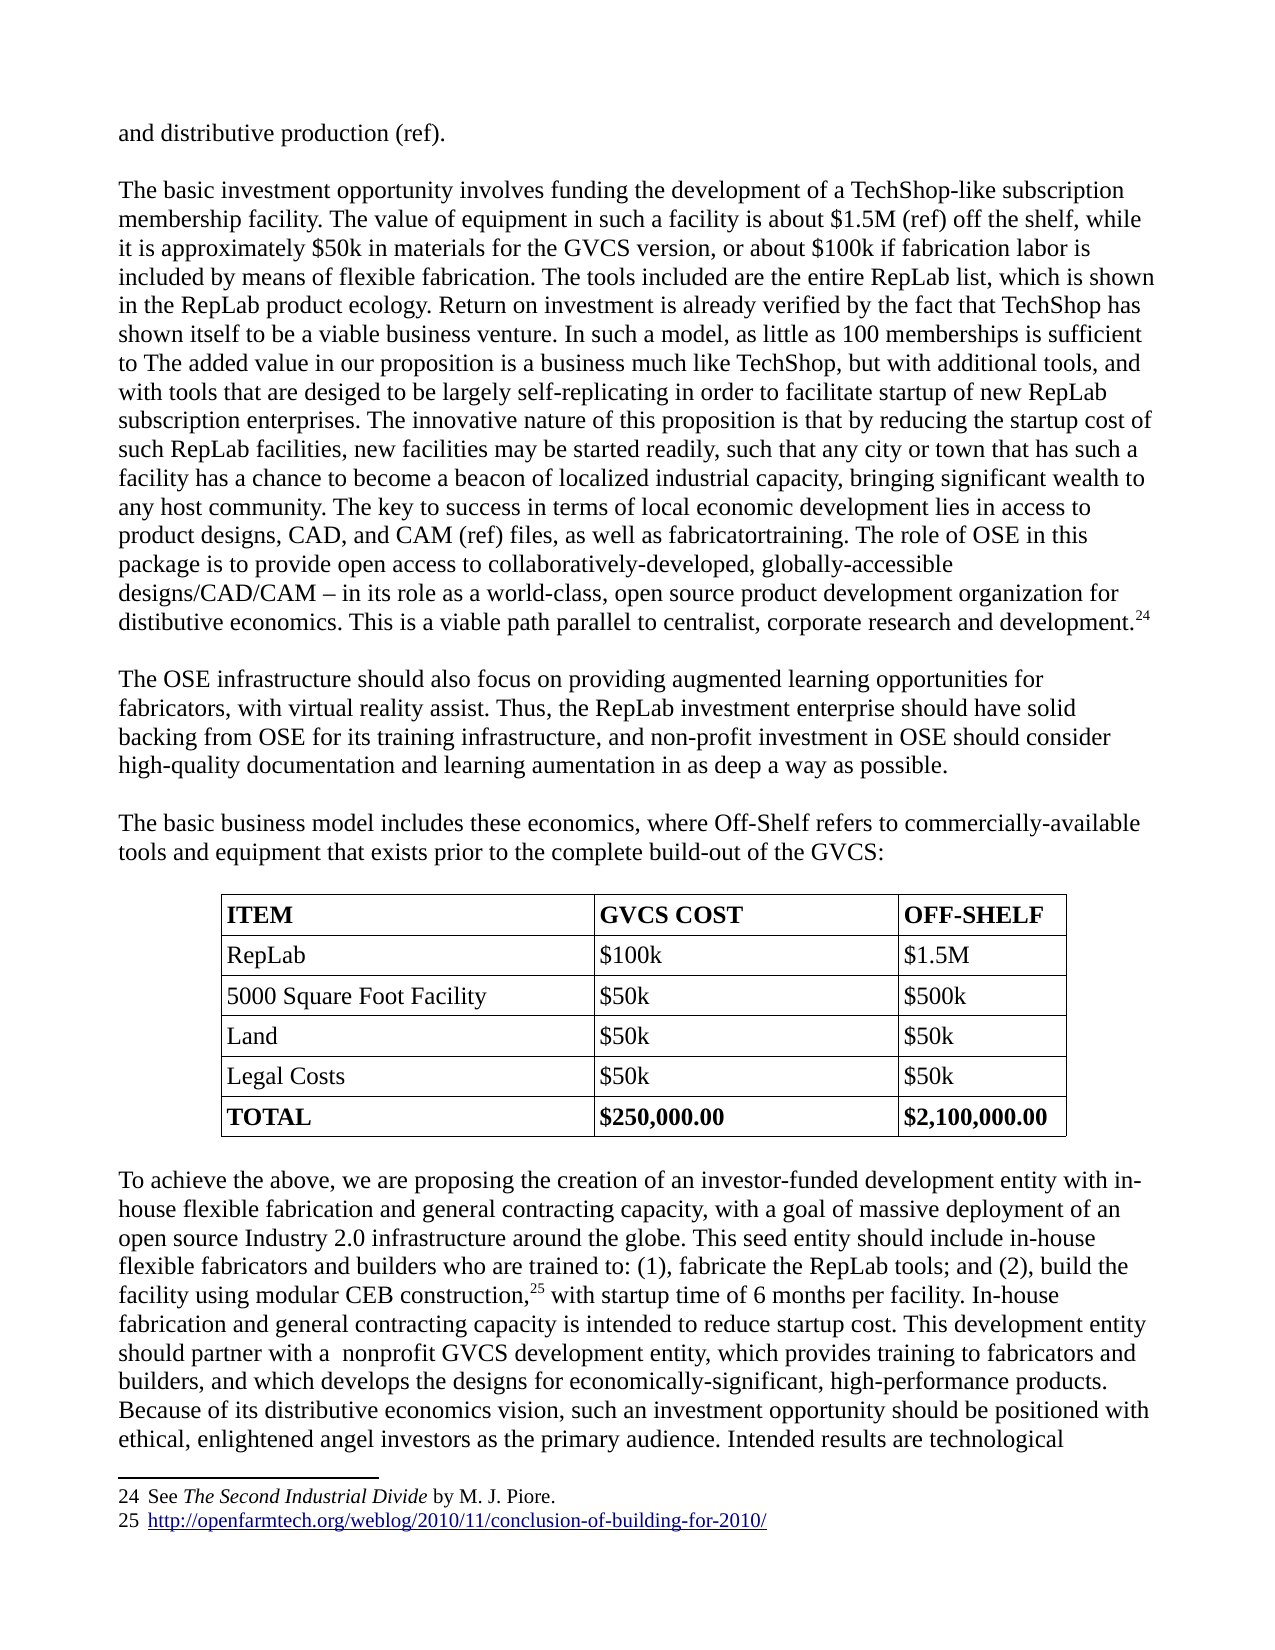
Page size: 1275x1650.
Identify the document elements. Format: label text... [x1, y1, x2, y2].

table_cell $50k [595, 1016, 898, 1056]
table_cell 5000 Square Foot Facility [222, 976, 594, 1015]
table_header GVCS COST [595, 895, 898, 935]
text See The Second Industrial Divide by M. J. Piore. [118, 1484, 1157, 1508]
table_cell TOTAL [222, 1097, 594, 1136]
table_cell $250,000.00 [595, 1097, 898, 1136]
table_cell $50k [595, 976, 898, 1015]
table_cell $1.5M [899, 936, 1066, 975]
table_cell $50k [595, 1057, 898, 1096]
text http://openfarmtech.org/weblog/2010/11/conclusion-of-building-for-2010/ [118, 1508, 1157, 1532]
text The OSE infrastructure should also focus on providing augmented learning opportunities for fabricators, with virtual reality assist. Thus, the RepLab investment enterprise should have solid backing from OSE for its training infrastructure, and non-profit investment in OSE should consider high-quality documentation and learning aumentation in as deep a way as possible. [118, 664, 1157, 779]
table_cell $500k [899, 976, 1066, 1015]
table_cell $50k [899, 1057, 1066, 1096]
text and distributive production (ref). [118, 118, 1157, 147]
table_cell RepLab [222, 936, 594, 975]
text To achieve the above, we are proposing the creation of an investor-funded development entity with in-house flexible fabrication and general contracting capacity, with a goal of massive deployment of an open source Industry 2.0 infrastructure around the globe. This seed entity should include in-house flexible fabricators and builders who are trained to: (1), fabricate the RepLab tools; and (2), build the facility using modular CEB construction, with startup time of 6 months per facility. In-house fabrication and general contracting capacity is intended to reduce startup cost. This development entity should partner with a nonprofit GVCS development entity, which provides training to fabricators and builders, and which develops the designs for economically-significant, high-performance products. Because of its distributive economics vision, such an investment opportunity should be positioned with ethical, enlightened angel investors as the primary audience. Intended results are technological [118, 1165, 1157, 1453]
table_cell $2,100,000.00 [899, 1097, 1066, 1136]
table_cell $50k [899, 1016, 1066, 1056]
table_header OFF-SHELF [899, 895, 1066, 935]
table_cell Land [222, 1016, 594, 1056]
table_header ITEM [222, 895, 594, 935]
table_cell Legal Costs [222, 1057, 594, 1096]
text The basic business model includes these economics, where Off-Shelf refers to commercially-available tools and equipment that exists prior to the complete build-out of the GVCS: [118, 808, 1157, 866]
text The basic investment opportunity involves funding the development of a TechShop-like subscription membership facility. The value of equipment in such a facility is about $1.5M (ref) off the shelf, while it is approximately $50k in materials for the GVCS version, or about $100k if fabrication labor is included by means of flexible fabrication. The tools included are the entire RepLab list, which is shown in the RepLab product ecology. Return on investment is already verified by the fact that TechShop has shown itself to be a viable business venture. In such a model, as little as 100 memberships is sufficient to The added value in our proposition is a business much like TechShop, but with additional tools, and with tools that are desiged to be largely self-replicating in order to facilitate startup of new RepLab subscription enterprises. The innovative nature of this proposition is that by reducing the startup cost of such RepLab facilities, new facilities may be started readily, such that any city or town that has such a facility has a chance to become a beacon of localized industrial capacity, bringing significant wealth to any host community. The key to success in terms of local economic development lies in access to product designs, CAD, and CAM (ref) files, as well as fabricatortraining. The role of OSE in this package is to provide open access to collaboratively-developed, globally-accessible designs/CAD/CAM – in its role as a world-class, open source product development organization for distibutive economics. This is a viable path parallel to centralist, corporate research and development. [118, 176, 1157, 636]
table_cell $100k [595, 936, 898, 975]
